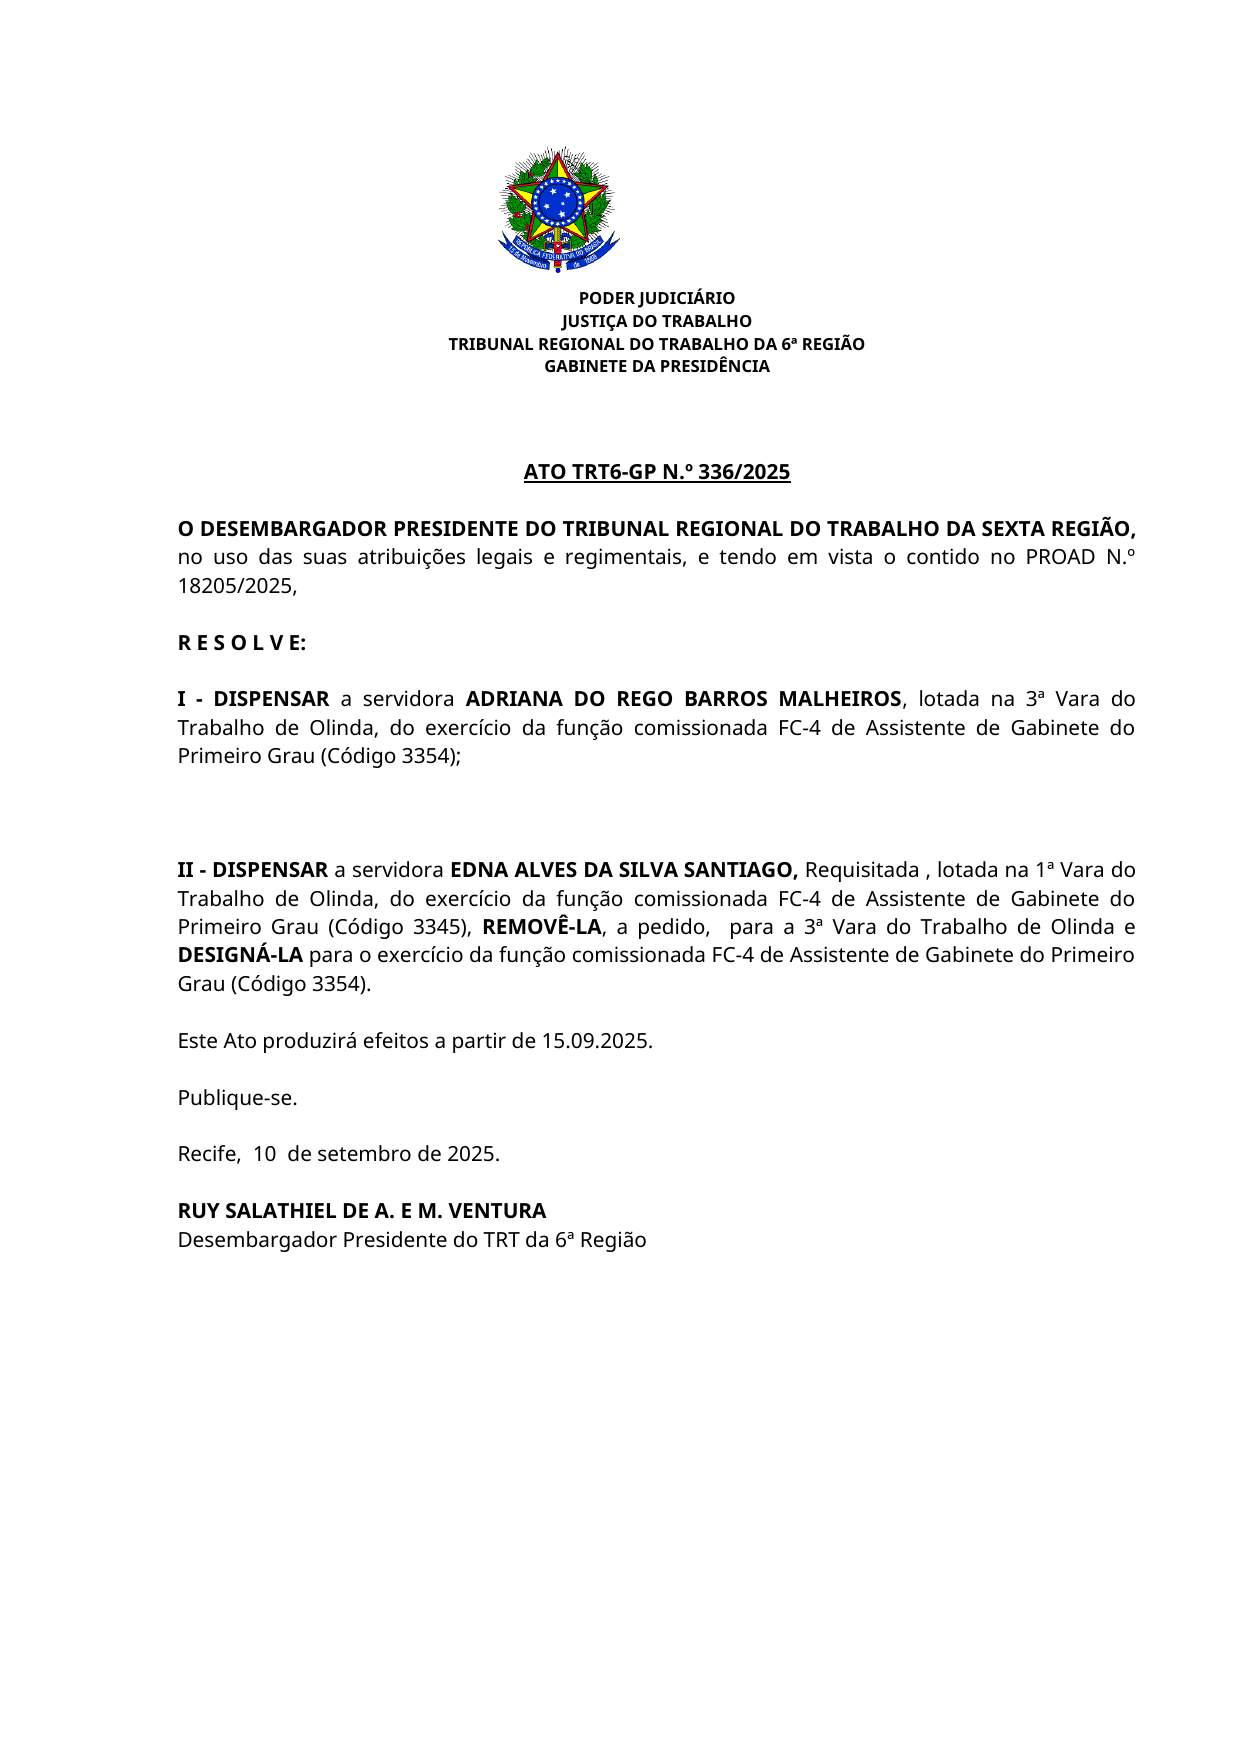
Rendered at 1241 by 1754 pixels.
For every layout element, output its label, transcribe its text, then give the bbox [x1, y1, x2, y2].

text Recife, 10 de setembro de 2025. [177, 1139, 1137, 1168]
text RUY SALATHIEL DE A. E M. VENTURA [177, 1196, 1137, 1225]
text Publique-se. [177, 1083, 1137, 1111]
text JUSTIÇA DO TRABALHO [177, 309, 1137, 332]
text Este Ato produzirá efeitos a partir de 15.09.2025. [177, 1026, 1137, 1054]
text Desembargador Presidente do TRT da 6ª Região [177, 1225, 1137, 1253]
text PODER JUDICIÁRIO [177, 287, 1137, 309]
text R E S O L V E: [177, 628, 1137, 656]
text ATO TRT6-GP N.º 336/2025 [177, 457, 1137, 486]
text GABINETE DA PRESIDÊNCIA [177, 355, 1137, 377]
text O DESEMBARGADOR PRESIDENTE DO TRIBUNAL REGIONAL DO TRABALHO DA SEXTA REGIÃO, no uso das suas atribuições legais e regimentais, e tendo em vista o contido no PROAD N.º 18205/2025, [177, 514, 1137, 599]
text TRIBUNAL REGIONAL DO TRABALHO DA 6ª REGIÃO [177, 332, 1137, 355]
text I - DISPENSAR a servidora ADRIANA DO REGO BARROS MALHEIROS, lotada na 3ª Vara do Trabalho de Olinda, do exercício da função comissionada FC-4 de Assistente de Gabinete do Primeiro Grau (Código 3354); [177, 684, 1137, 770]
picture [491, 143, 623, 275]
text II - DISPENSAR a servidora EDNA ALVES DA SILVA SANTIAGO, Requisitada , lotada na 1ª Vara do Trabalho de Olinda, do exercício da função comissionada FC-4 de Assistente de Gabinete do Primeiro Grau (Código 3345), REMOVÊ-LA, a pedido, para a 3ª Vara do Trabalho de Olinda e DESIGNÁ-LA para o exercício da função comissionada FC-4 de Assistente de Gabinete do Primeiro Grau (Código 3354). [177, 855, 1137, 997]
